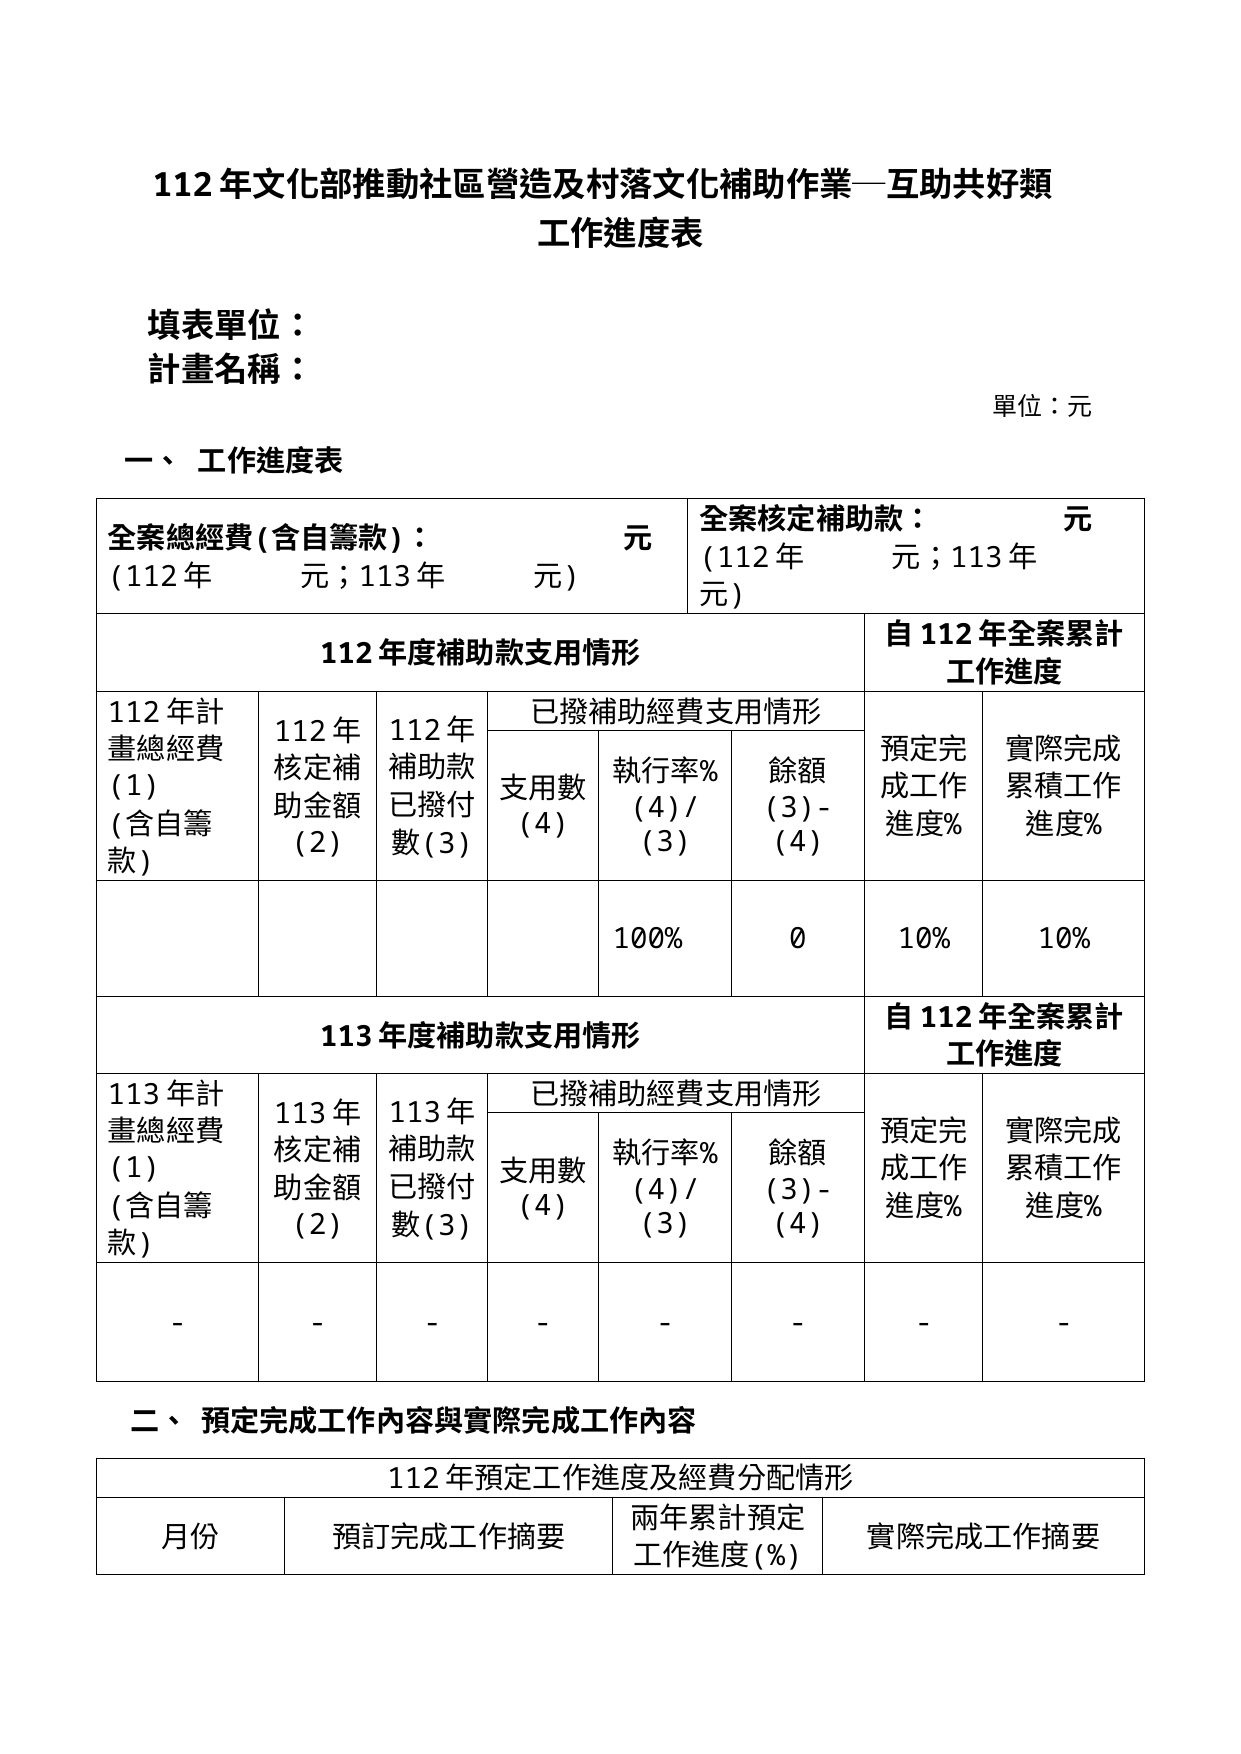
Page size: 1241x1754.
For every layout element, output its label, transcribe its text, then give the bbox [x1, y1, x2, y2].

table_cell 實際完成累積工作進度% [983, 692, 1144, 880]
table_cell - [97, 1263, 258, 1381]
table_cell 餘額 (3)-(4) [732, 1113, 864, 1262]
text 112年文化部推動社區營造及村落文化補助作業─互助共好類 [112, 158, 1092, 207]
table_cell 自112年全案累計工作進度 [865, 614, 1144, 691]
table_cell [488, 881, 598, 996]
table_cell 實際完成累積工作進度% [983, 1074, 1144, 1262]
table_cell 執行率% (4)/(3) [599, 1113, 731, 1262]
table_cell 113年核定補助金額(2) [259, 1074, 376, 1262]
table_cell - [377, 1263, 487, 1381]
table_cell 已撥補助經費支用情形 [488, 692, 864, 730]
table_cell 10% [983, 881, 1144, 996]
table_cell [377, 881, 487, 996]
table_cell 10% [865, 881, 982, 996]
table_cell 112年計畫總經費(1) (含自籌款) [97, 692, 258, 880]
table_cell 113年計畫總經費(1) (含自籌款) [97, 1074, 258, 1262]
table_cell 自112年全案累計工作進度 [865, 997, 1144, 1073]
table_cell - [599, 1263, 731, 1381]
table_cell - [983, 1263, 1144, 1381]
table_cell 預定完成工作進度% [865, 692, 982, 880]
table_cell 餘額 (3)-(4) [732, 731, 864, 880]
text 填表單位： [148, 303, 1092, 346]
table_cell 0 [732, 881, 864, 996]
table_cell 支用數(4) [488, 731, 598, 880]
list 預定完成工作內容與實際完成工作內容 [130, 1401, 1092, 1439]
table_cell 112年核定補助金額(2) [259, 692, 376, 880]
table_cell 113年補助款已撥付數(3) [377, 1074, 487, 1262]
table_header 112年預定工作進度及經費分配情形 [97, 1459, 1144, 1497]
table_cell [97, 881, 258, 996]
table_cell - [488, 1263, 598, 1381]
table_cell - [732, 1263, 864, 1381]
table_cell 113年度補助款支用情形 [97, 997, 864, 1073]
table_cell 實際完成工作摘要 [823, 1498, 1144, 1574]
table_cell - [259, 1263, 376, 1381]
table_cell 預定完成工作進度% [865, 1074, 982, 1262]
table_cell 112年度補助款支用情形 [97, 614, 864, 691]
table_cell [259, 881, 376, 996]
table_cell 已撥補助經費支用情形 [488, 1074, 864, 1112]
table_cell 100% [599, 881, 731, 996]
text 單位：元 [148, 390, 1092, 422]
table_cell - [865, 1263, 982, 1381]
list 工作進度表 [124, 441, 1092, 479]
table_cell 月份 [97, 1498, 284, 1574]
table_cell 112年補助款已撥付數(3) [377, 692, 487, 880]
text 計畫名稱： [148, 346, 1092, 390]
table_header 全案總經費(含自籌款)： 元 (112年 元；113年 元) [97, 499, 687, 613]
table_cell 執行率% (4)/(3) [599, 731, 731, 880]
table_cell 兩年累計預定工作進度(%) [613, 1498, 822, 1574]
table_cell 預訂完成工作摘要 [285, 1498, 612, 1574]
text 工作進度表 [148, 207, 1092, 255]
table_header 全案核定補助款： 元 (112年 元；113年 元) [688, 499, 1144, 613]
table_cell 支用數(4) [488, 1113, 598, 1262]
